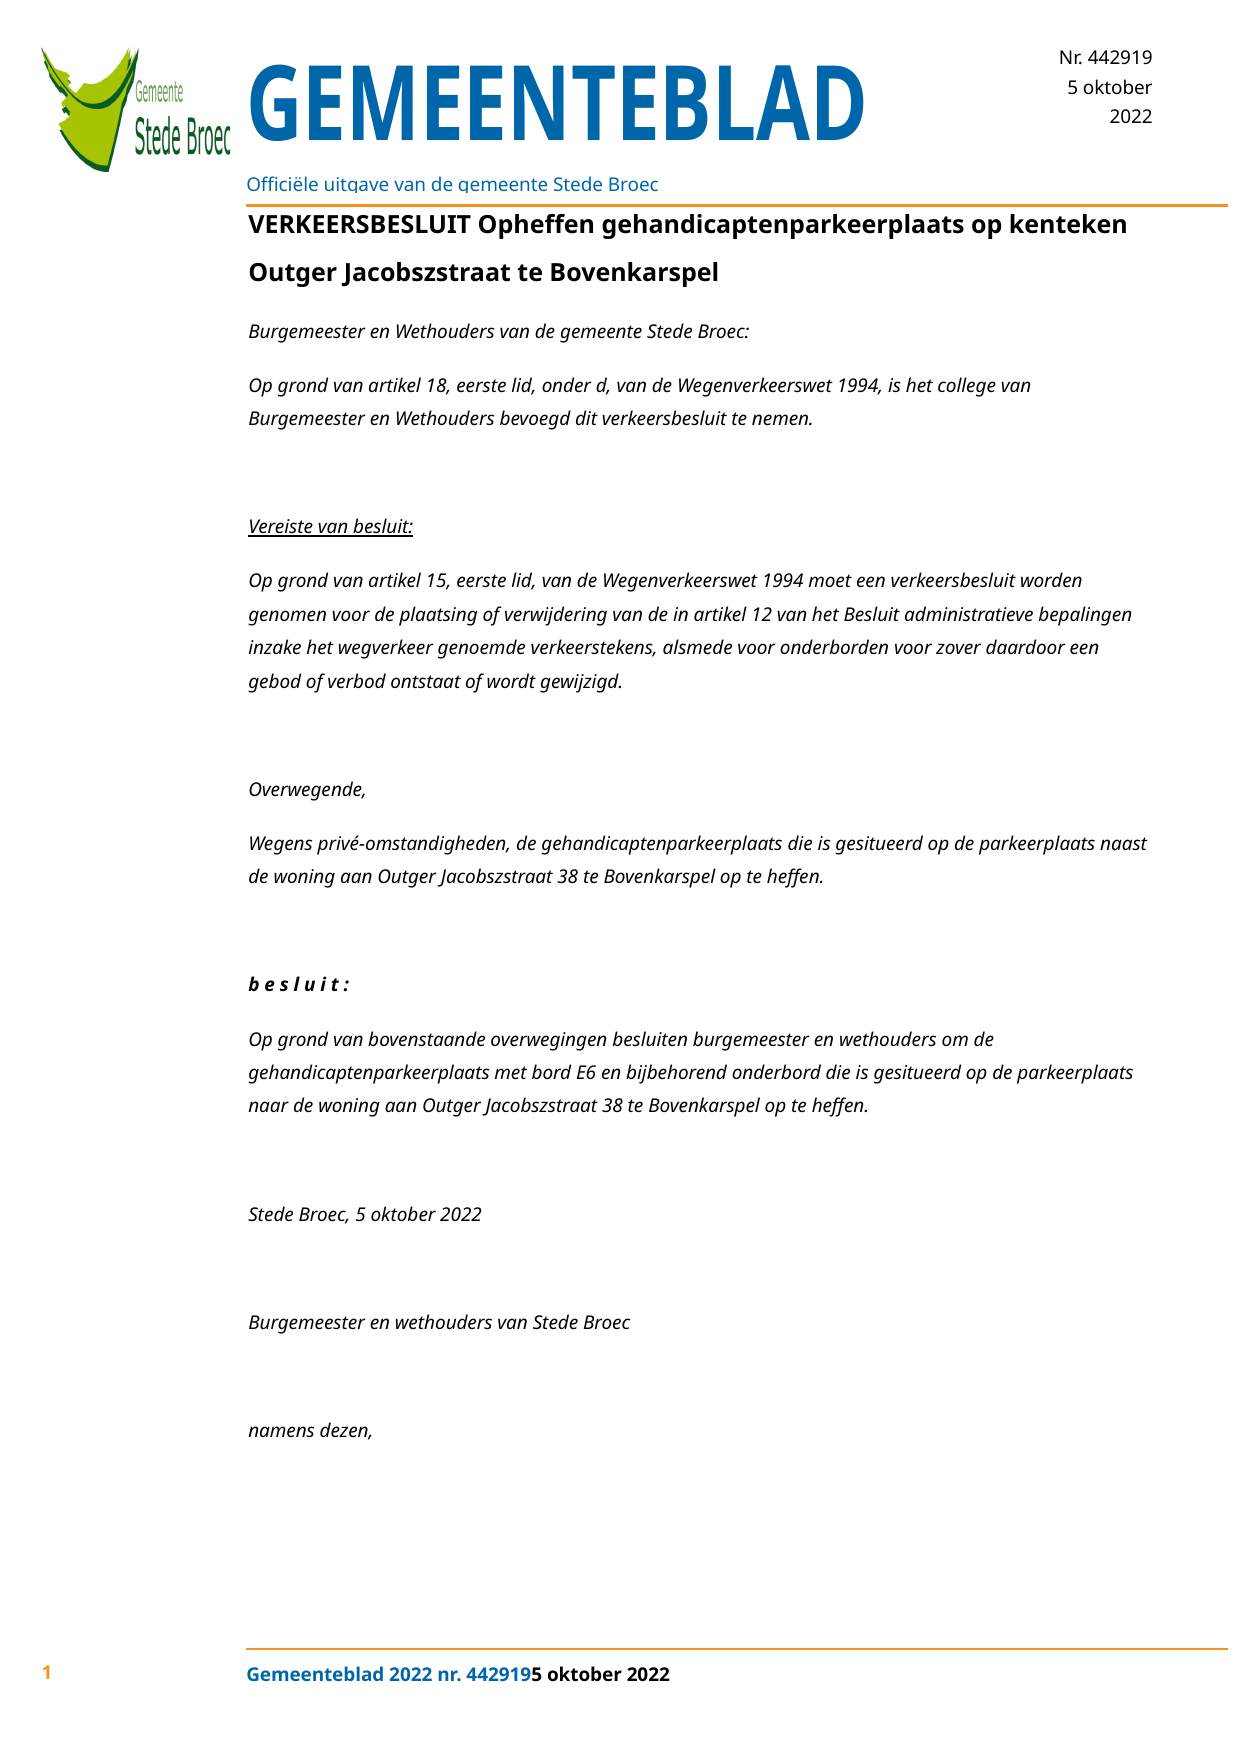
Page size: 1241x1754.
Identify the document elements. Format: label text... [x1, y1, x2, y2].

text Overwegende, [248, 776, 1152, 802]
text Vereiste van besluit: [248, 513, 1152, 539]
text Op grond van bovenstaande overwegingen besluiten burgemeester en wethouders om de gehandicaptenparkeerplaats met bord E6 en bijbehorend onderbord die is gesitueerd op de parkeerplaats naar de woning aan Outger Jacobszstraat 38 te Bovenkarspel op te heffen. [248, 1026, 1152, 1118]
text Stede Broec, 5 oktober 2022 [248, 1201, 1152, 1226]
text Op grond van artikel 15, eerste lid, van de Wegenverkeerswet 1994 moet een verkeersbesluit worden genomen voor de plaatsing of verwijdering van de in artikel 12 van het Besluit administratieve bepalingen inzake het wegverkeer genoemde verkeerstekens, alsmede voor onderborden voor zover daardoor een gebod of verbod ontstaat of wordt gewijzigd. [248, 568, 1152, 694]
text Wegens privé-omstandigheden, de gehandicaptenparkeerplaats die is gesitueerd op de parkeerplaats naast de woning aan Outger Jacobszstraat 38 te Bovenkarspel op te heffen. [248, 830, 1152, 889]
text Burgemeester en wethouders van Stede Broec [248, 1309, 1152, 1334]
text Op grond van artikel 18, eerste lid, onder d, van de Wegenverkeerswet 1994, is het college van Burgemeester en Wethouders bevoegd dit verkeersbesluit te nemen. [248, 372, 1152, 431]
text b e s l u i t : [248, 972, 1152, 997]
text VERKEERSBESLUIT Opheffen gehandicaptenparkeerplaats op kenteken Outger Jacobszstraat te Bovenkarspel [248, 207, 1152, 288]
picture [41, 47, 231, 172]
text namens dezen, [248, 1417, 1152, 1443]
text Burgemeester en Wethouders van de gemeente Stede Broec: [248, 318, 1152, 344]
